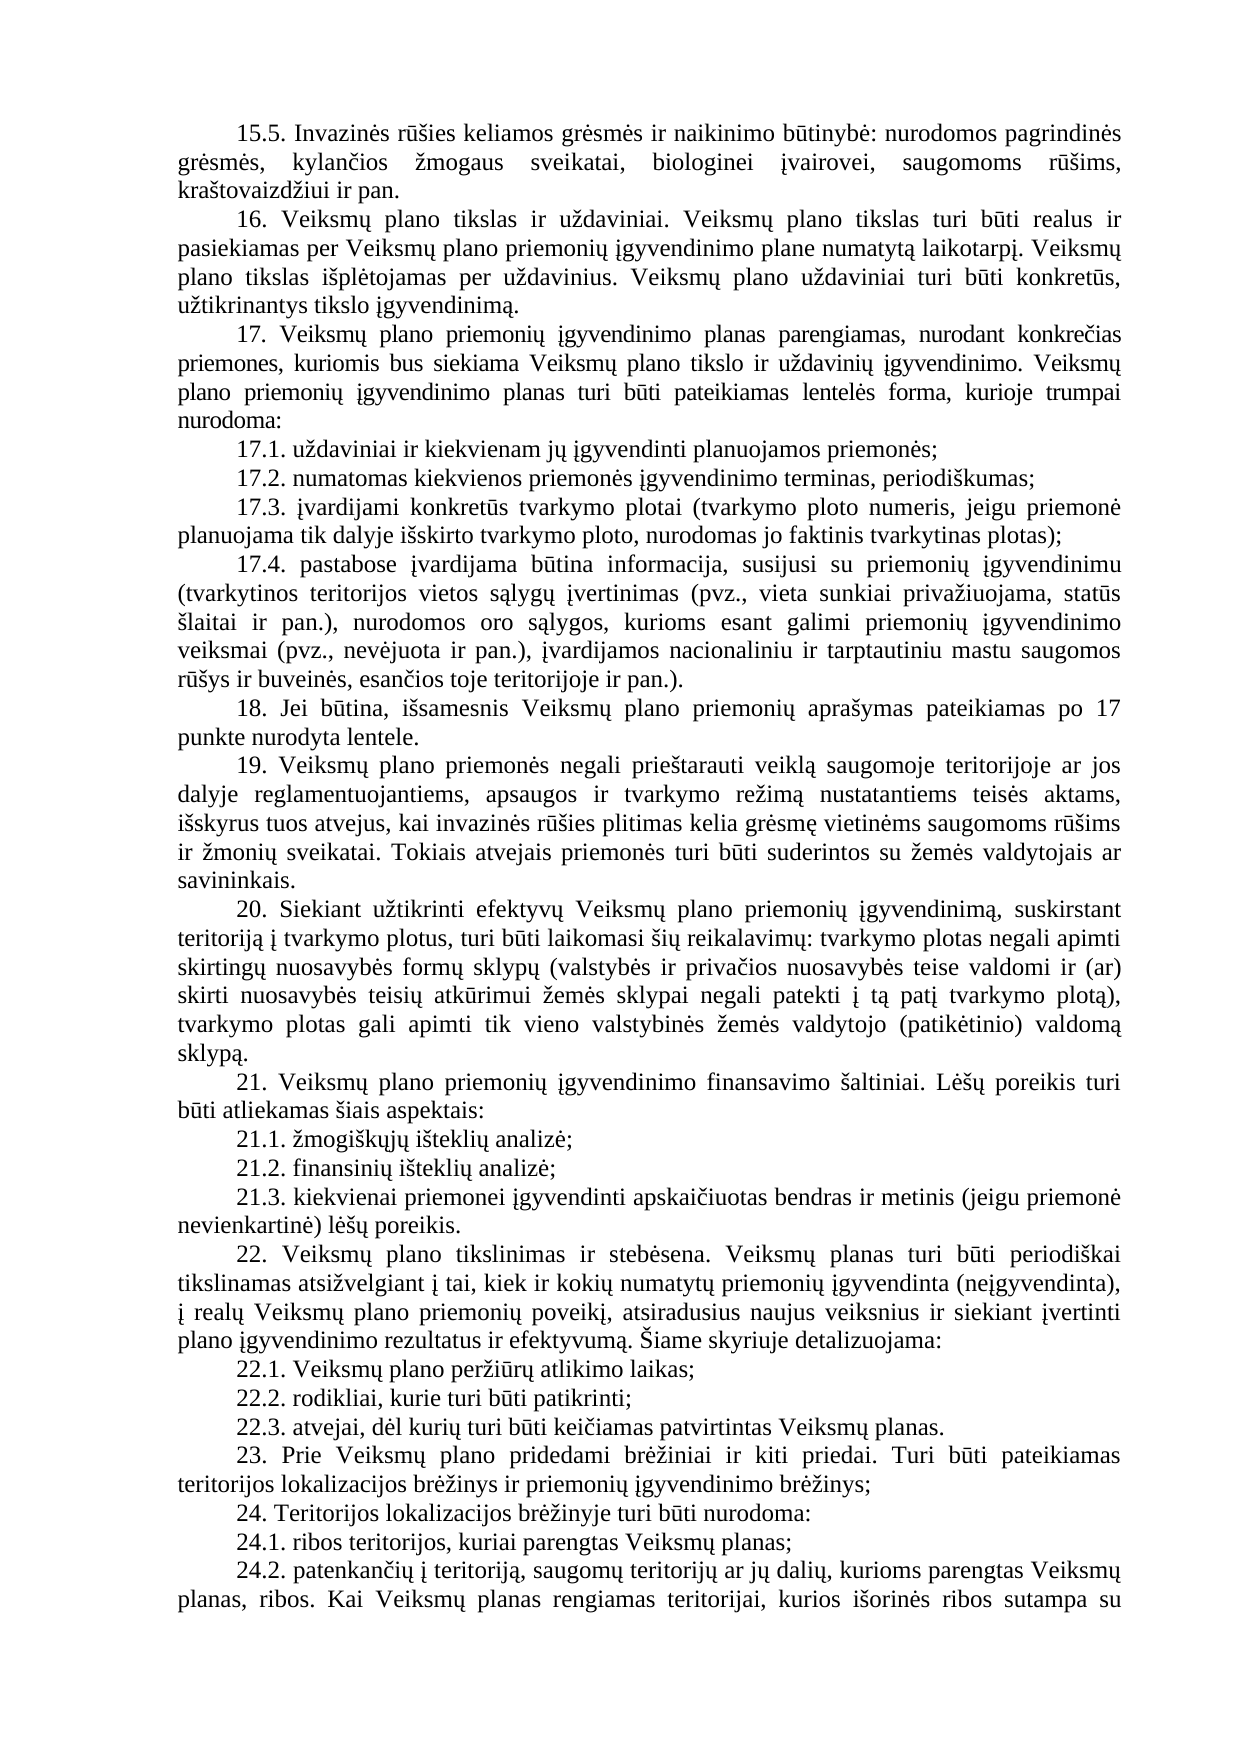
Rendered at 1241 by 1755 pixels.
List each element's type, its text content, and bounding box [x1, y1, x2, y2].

text 23. Prie Veiksmų plano pridedami brėžiniai ir kiti priedai. Turi būti pateikiamas teritorijos lokalizacijos brėžinys ir priemonių įgyvendinimo brėžinys; [177, 1441, 1122, 1498]
text 15.5. Invazinės rūšies keliamos grėsmės ir naikinimo būtinybė: nurodomos pagrindinės grėsmės, kylančios žmogaus sveikatai, biologinei įvairovei, saugomoms rūšims, kraštovaizdžiui ir pan. [177, 118, 1122, 204]
text 22.1. Veiksmų plano peržiūrų atlikimo laikas; [177, 1354, 1122, 1383]
text 22.2. rodikliai, kurie turi būti patikrinti; [177, 1383, 1122, 1412]
text 24. Teritorijos lokalizacijos brėžinyje turi būti nurodoma: [177, 1498, 1122, 1527]
text 22.3. atvejai, dėl kurių turi būti keičiamas patvirtintas Veiksmų planas. [177, 1412, 1122, 1441]
text 19. Veiksmų plano priemonės negali prieštarauti veiklą saugomoje teritorijoje ar jos dalyje reglamentuojantiems, apsaugos ir tvarkymo režimą nustatantiems teisės aktams, išskyrus tuos atvejus, kai invazinės rūšies plitimas kelia grėsmę vietinėms saugomoms rūšims ir žmonių sveikatai. Tokiais atvejais priemonės turi būti suderintos su žemės valdytojais ar savininkais. [177, 751, 1122, 894]
text 21. Veiksmų plano priemonių įgyvendinimo finansavimo šaltiniai. Lėšų poreikis turi būti atliekamas šiais aspektais: [177, 1067, 1122, 1124]
text 24.2. patenkančių į teritoriją, saugomų teritorijų ar jų dalių, kurioms parengtas Veiksmų planas, ribos. Kai Veiksmų planas rengiamas teritorijai, kurios išorinės ribos sutampa su [177, 1556, 1122, 1613]
text 18. Jei būtina, išsamesnis Veiksmų plano priemonių aprašymas pateikiamas po 17 punkte nurodyta lentele. [177, 693, 1122, 751]
text 21.1. žmogiškųjų išteklių analizė; [177, 1124, 1122, 1153]
text 17. Veiksmų plano priemonių įgyvendinimo planas parengiamas, nurodant konkrečias priemones, kuriomis bus siekiama Veiksmų plano tikslo ir uždavinių įgyvendinimo. Veiksmų plano priemonių įgyvendinimo planas turi būti pateikiamas lentelės forma, kurioje trumpai nurodoma: [177, 319, 1122, 434]
text 21.3. kiekvienai priemonei įgyvendinti apskaičiuotas bendras ir metinis (jeigu priemonė nevienkartinė) lėšų poreikis. [177, 1182, 1122, 1239]
text 17.1. uždaviniai ir kiekvienam jų įgyvendinti planuojamos priemonės; [177, 434, 1122, 463]
text 24.1. ribos teritorijos, kuriai parengtas Veiksmų planas; [177, 1527, 1122, 1556]
text 17.4. pastabose įvardijama būtina informacija, susijusi su priemonių įgyvendinimu (tvarkytinos teritorijos vietos sąlygų įvertinimas (pvz., vieta sunkiai privažiuojama, statūs šlaitai ir pan.), nurodomos oro sąlygos, kurioms esant galimi priemonių įgyvendinimo veiksmai (pvz., nevėjuota ir pan.), įvardijamos nacionaliniu ir tarptautiniu mastu saugomos rūšys ir buveinės, esančios toje teritorijoje ir pan.). [177, 549, 1122, 693]
text 17.2. numatomas kiekvienos priemonės įgyvendinimo terminas, periodiškumas; [177, 463, 1122, 492]
text 21.2. finansinių išteklių analizė; [177, 1153, 1122, 1182]
text 22. Veiksmų plano tikslinimas ir stebėsena. Veiksmų planas turi būti periodiškai tikslinamas atsižvelgiant į tai, kiek ir kokių numatytų priemonių įgyvendinta (neįgyvendinta), į realų Veiksmų plano priemonių poveikį, atsiradusius naujus veiksnius ir siekiant įvertinti plano įgyvendinimo rezultatus ir efektyvumą. Šiame skyriuje detalizuojama: [177, 1239, 1122, 1354]
text 17.3. įvardijami konkretūs tvarkymo plotai (tvarkymo ploto numeris, jeigu priemonė planuojama tik dalyje išskirto tvarkymo ploto, nurodomas jo faktinis tvarkytinas plotas); [177, 492, 1122, 549]
text 16. Veiksmų plano tikslas ir uždaviniai. Veiksmų plano tikslas turi būti realus ir pasiekiamas per Veiksmų plano priemonių įgyvendinimo plane numatytą laikotarpį. Veiksmų plano tikslas išplėtojamas per uždavinius. Veiksmų plano uždaviniai turi būti konkretūs, užtikrinantys tikslo įgyvendinimą. [177, 204, 1122, 319]
text 20. Siekiant užtikrinti efektyvų Veiksmų plano priemonių įgyvendinimą, suskirstant teritoriją į tvarkymo plotus, turi būti laikomasi šių reikalavimų: tvarkymo plotas negali apimti skirtingų nuosavybės formų sklypų (valstybės ir privačios nuosavybės teise valdomi ir (ar) skirti nuosavybės teisių atkūrimui žemės sklypai negali patekti į tą patį tvarkymo plotą), tvarkymo plotas gali apimti tik vieno valstybinės žemės valdytojo (patikėtinio) valdomą sklypą. [177, 894, 1122, 1067]
